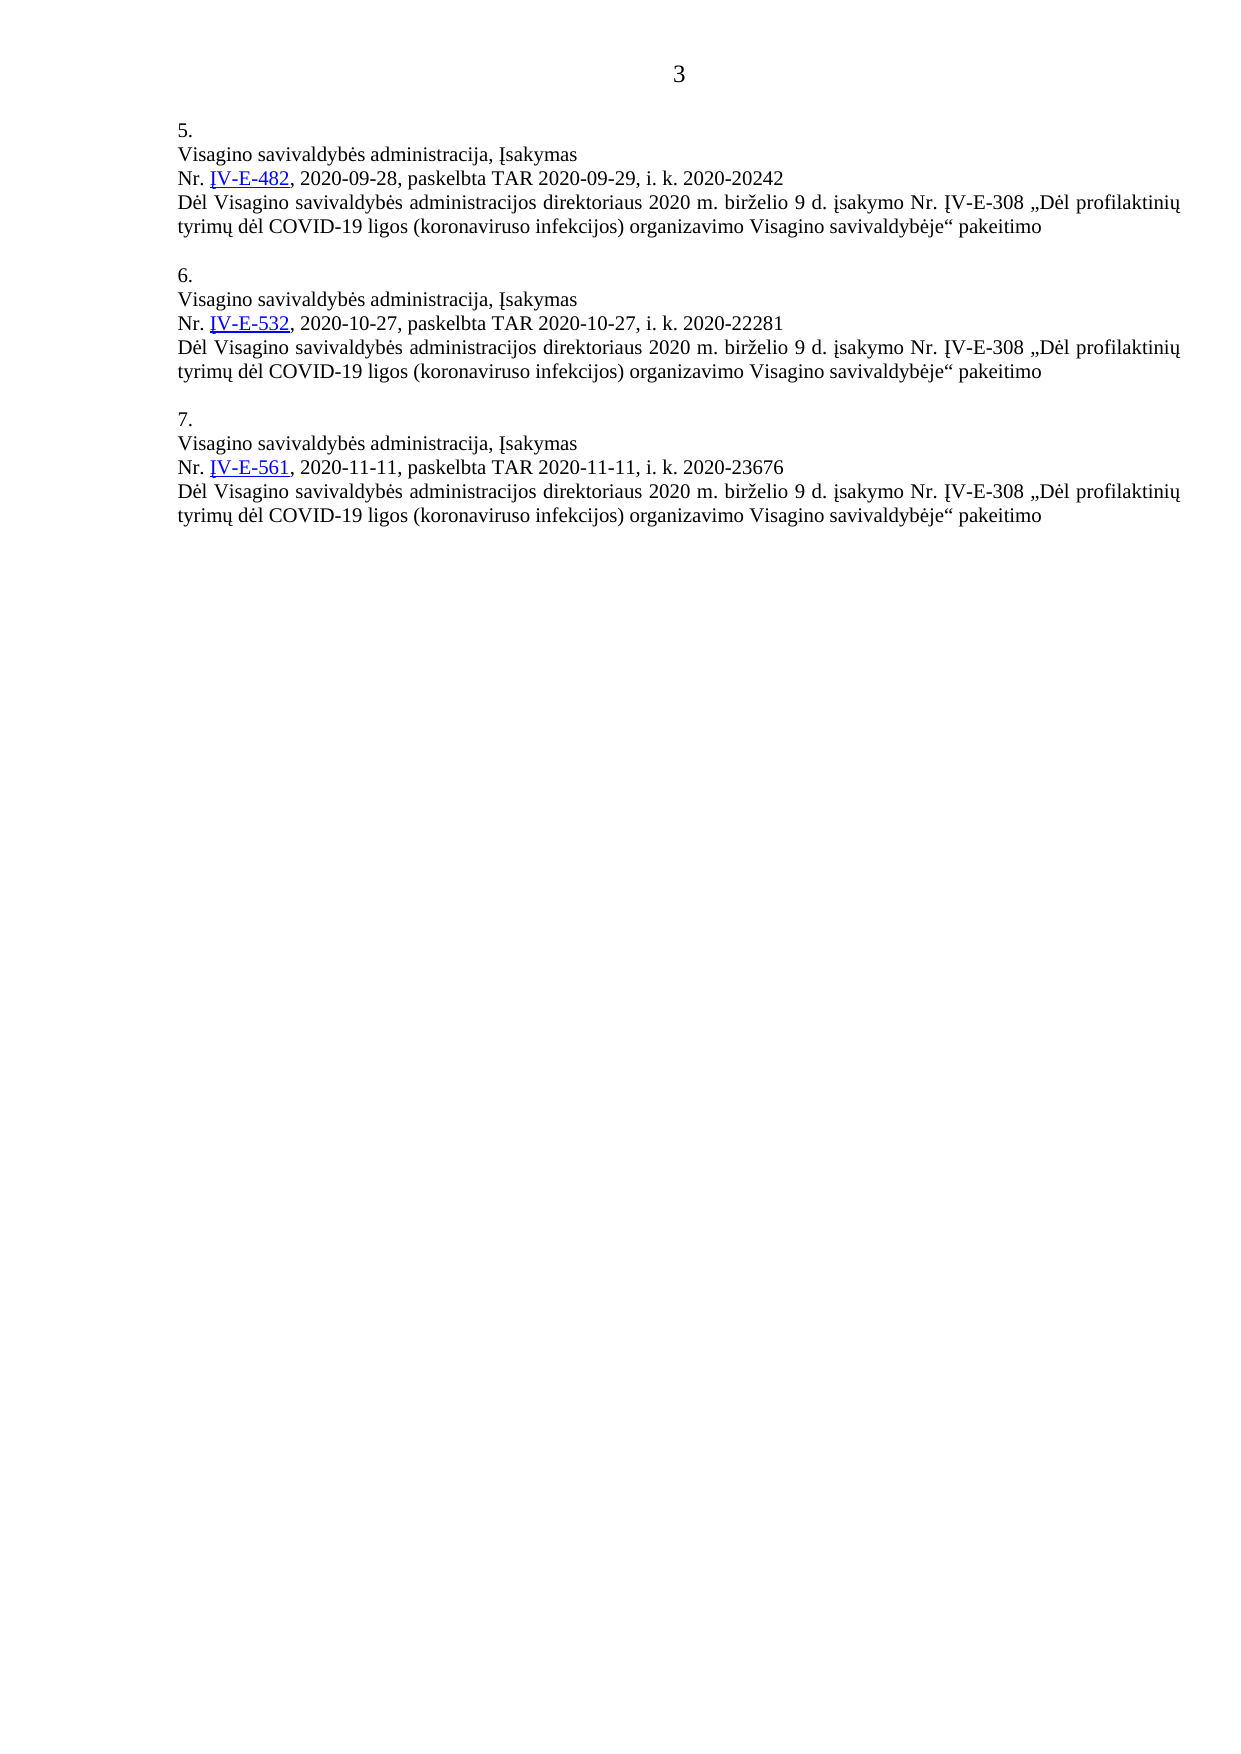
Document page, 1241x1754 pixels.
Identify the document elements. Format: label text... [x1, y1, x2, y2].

text Dėl Visagino savivaldybės administracijos direktoriaus 2020 m. birželio 9 d. įsakymo Nr. ĮV-E-308 „Dėl profilaktinių tyrimų dėl COVID-19 ligos (koronaviruso infekcijos) organizavimo Visagino savivaldybėje“ pakeitimo [177, 335, 1181, 383]
text Visagino savivaldybės administracija, Įsakymas [177, 431, 1181, 455]
text 6. [177, 262, 1181, 287]
text Nr. ĮV-E-482, 2020-09-28, paskelbta TAR 2020-09-29, i. k. 2020-20242 [177, 166, 1181, 190]
text Dėl Visagino savivaldybės administracijos direktoriaus 2020 m. birželio 9 d. įsakymo Nr. ĮV-E-308 „Dėl profilaktinių tyrimų dėl COVID-19 ligos (koronaviruso infekcijos) organizavimo Visagino savivaldybėje“ pakeitimo [177, 479, 1181, 527]
text Visagino savivaldybės administracija, Įsakymas [177, 287, 1181, 311]
text Nr. ĮV-E-532, 2020-10-27, paskelbta TAR 2020-10-27, i. k. 2020-22281 [177, 311, 1181, 335]
text 7. [177, 407, 1181, 431]
text Visagino savivaldybės administracija, Įsakymas [177, 142, 1181, 166]
text Nr. ĮV-E-561, 2020-11-11, paskelbta TAR 2020-11-11, i. k. 2020-23676 [177, 455, 1181, 479]
text Dėl Visagino savivaldybės administracijos direktoriaus 2020 m. birželio 9 d. įsakymo Nr. ĮV-E-308 „Dėl profilaktinių tyrimų dėl COVID-19 ligos (koronaviruso infekcijos) organizavimo Visagino savivaldybėje“ pakeitimo [177, 190, 1181, 238]
text 5. [177, 118, 1181, 142]
